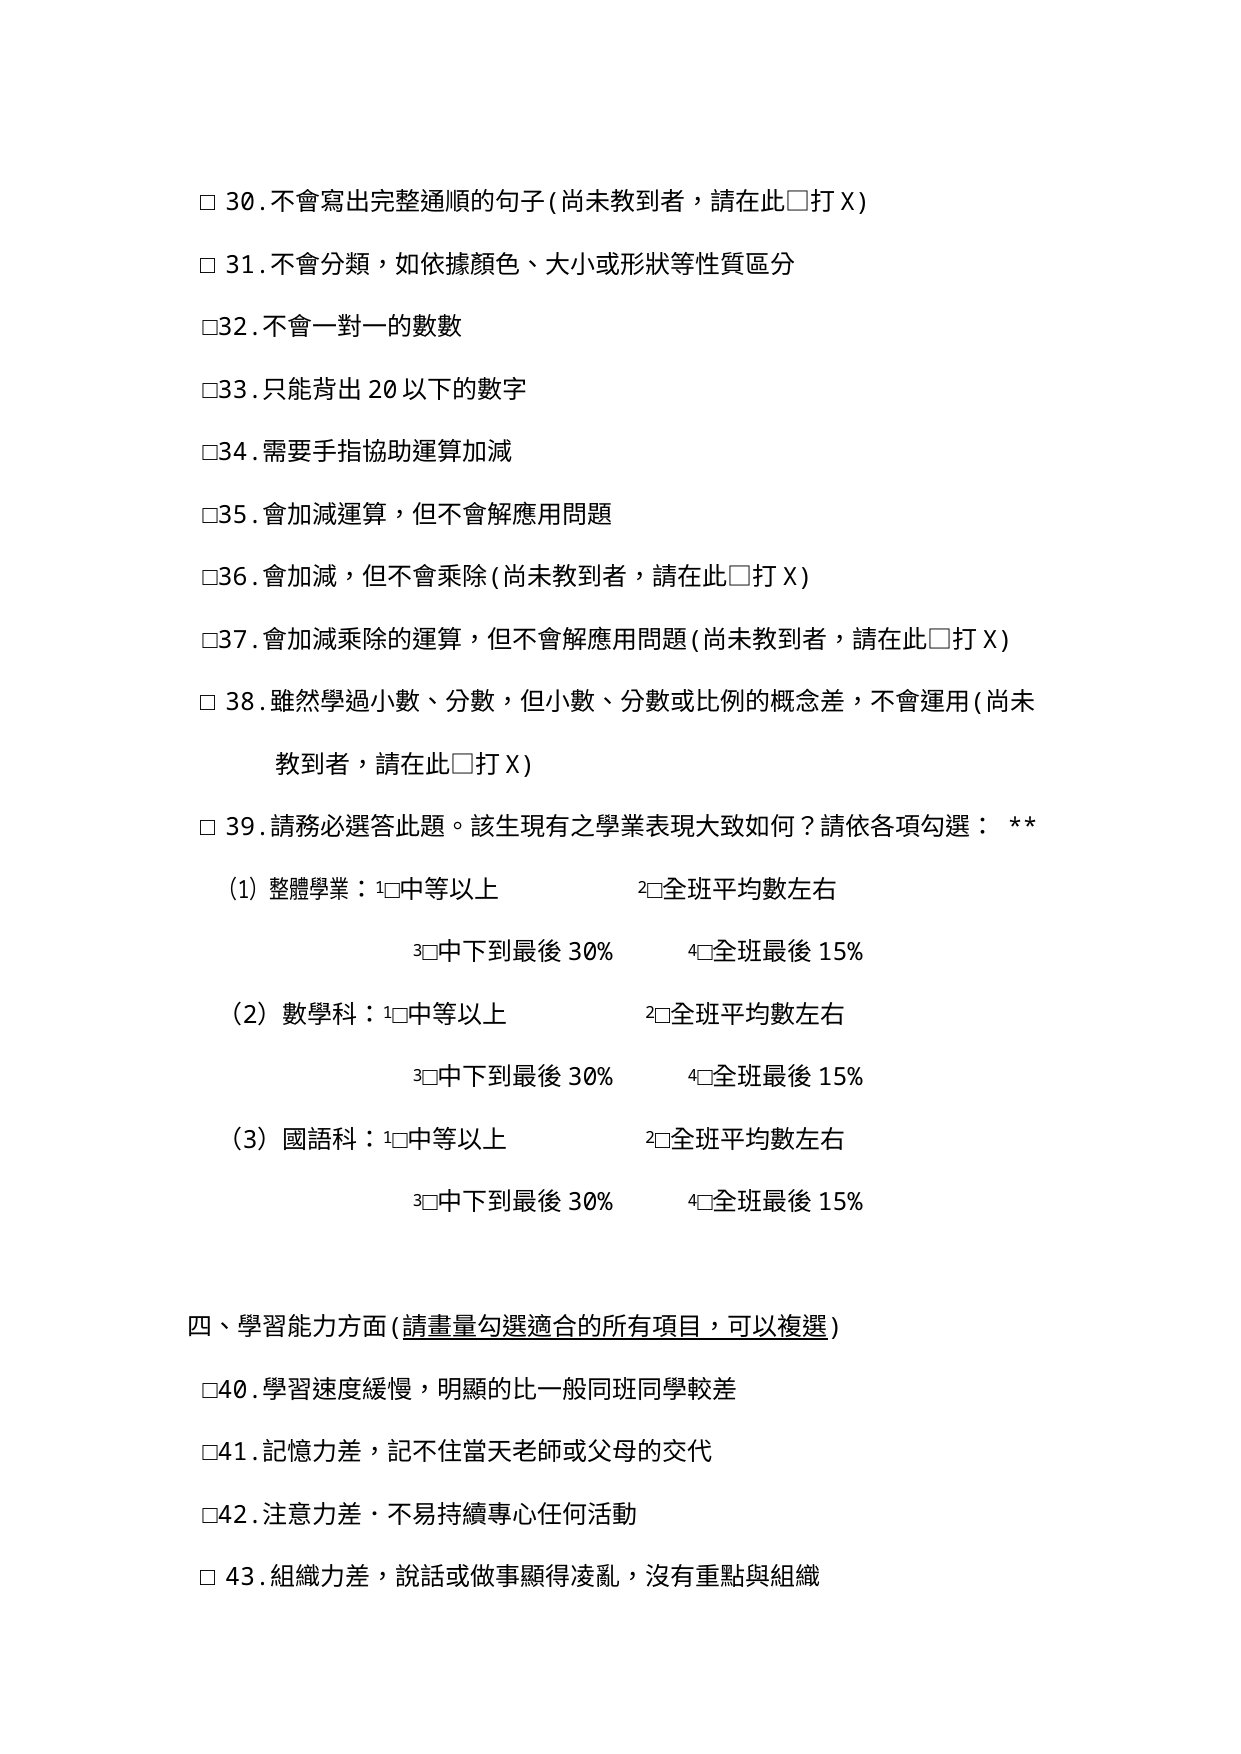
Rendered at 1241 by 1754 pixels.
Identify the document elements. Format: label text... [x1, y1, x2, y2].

list 30.不會寫出完整通順的句子(尚未教到者，請在此□打X) [200, 158, 1053, 221]
list 31.不會分類，如依據顏色、大小或形狀等性質區分 [200, 221, 1053, 283]
text □34.需要手指協助運算加減 [187, 408, 1053, 471]
text □36.會加減，但不會乘除(尚未教到者，請在此□打X) [187, 533, 1053, 596]
text □33.只能背出20以下的數字 [187, 346, 1053, 408]
text 教到者，請在此□打X) [200, 721, 1053, 783]
text □41.記憶力差，記不住當天老師或父母的交代 [187, 1408, 1053, 1471]
text （3）國語科：1□中等以上 2□全班平均數左右 [187, 1096, 1053, 1158]
text （2）數學科：1□中等以上 2□全班平均數左右 [187, 971, 1053, 1033]
text □42.注意力差．不易持續專心任何活動 [187, 1471, 1053, 1533]
text 四、學習能力方面(請畫量勾選適合的所有項目，可以複選) [187, 1283, 1053, 1346]
text □32.不會一對一的數數 [187, 283, 1053, 346]
text （1）整體學業：1□中等以上 2□全班平均數左右 [187, 846, 1053, 908]
list 39.請務必選答此題。該生現有之學業表現大致如何？請依各項勾選： ** [200, 783, 1053, 846]
text □35.會加減運算，但不會解應用問題 [187, 471, 1053, 533]
text □37.會加減乘除的運算，但不會解應用問題(尚未教到者，請在此□打X) [187, 596, 1053, 658]
list 43.組織力差，說話或做事顯得凌亂，沒有重點與組織 [200, 1533, 1053, 1596]
list 38.雖然學過小數、分數，但小數、分數或比例的概念差，不會運用(尚未 [200, 658, 1053, 721]
text 3□中下到最後30% 4□全班最後15% [187, 1033, 1053, 1096]
text 3□中下到最後30% 4□全班最後15% [187, 908, 1053, 971]
text 3□中下到最後30% 4□全班最後15% [187, 1158, 1053, 1221]
text □40.學習速度緩慢，明顯的比一般同班同學較差 [187, 1346, 1053, 1408]
